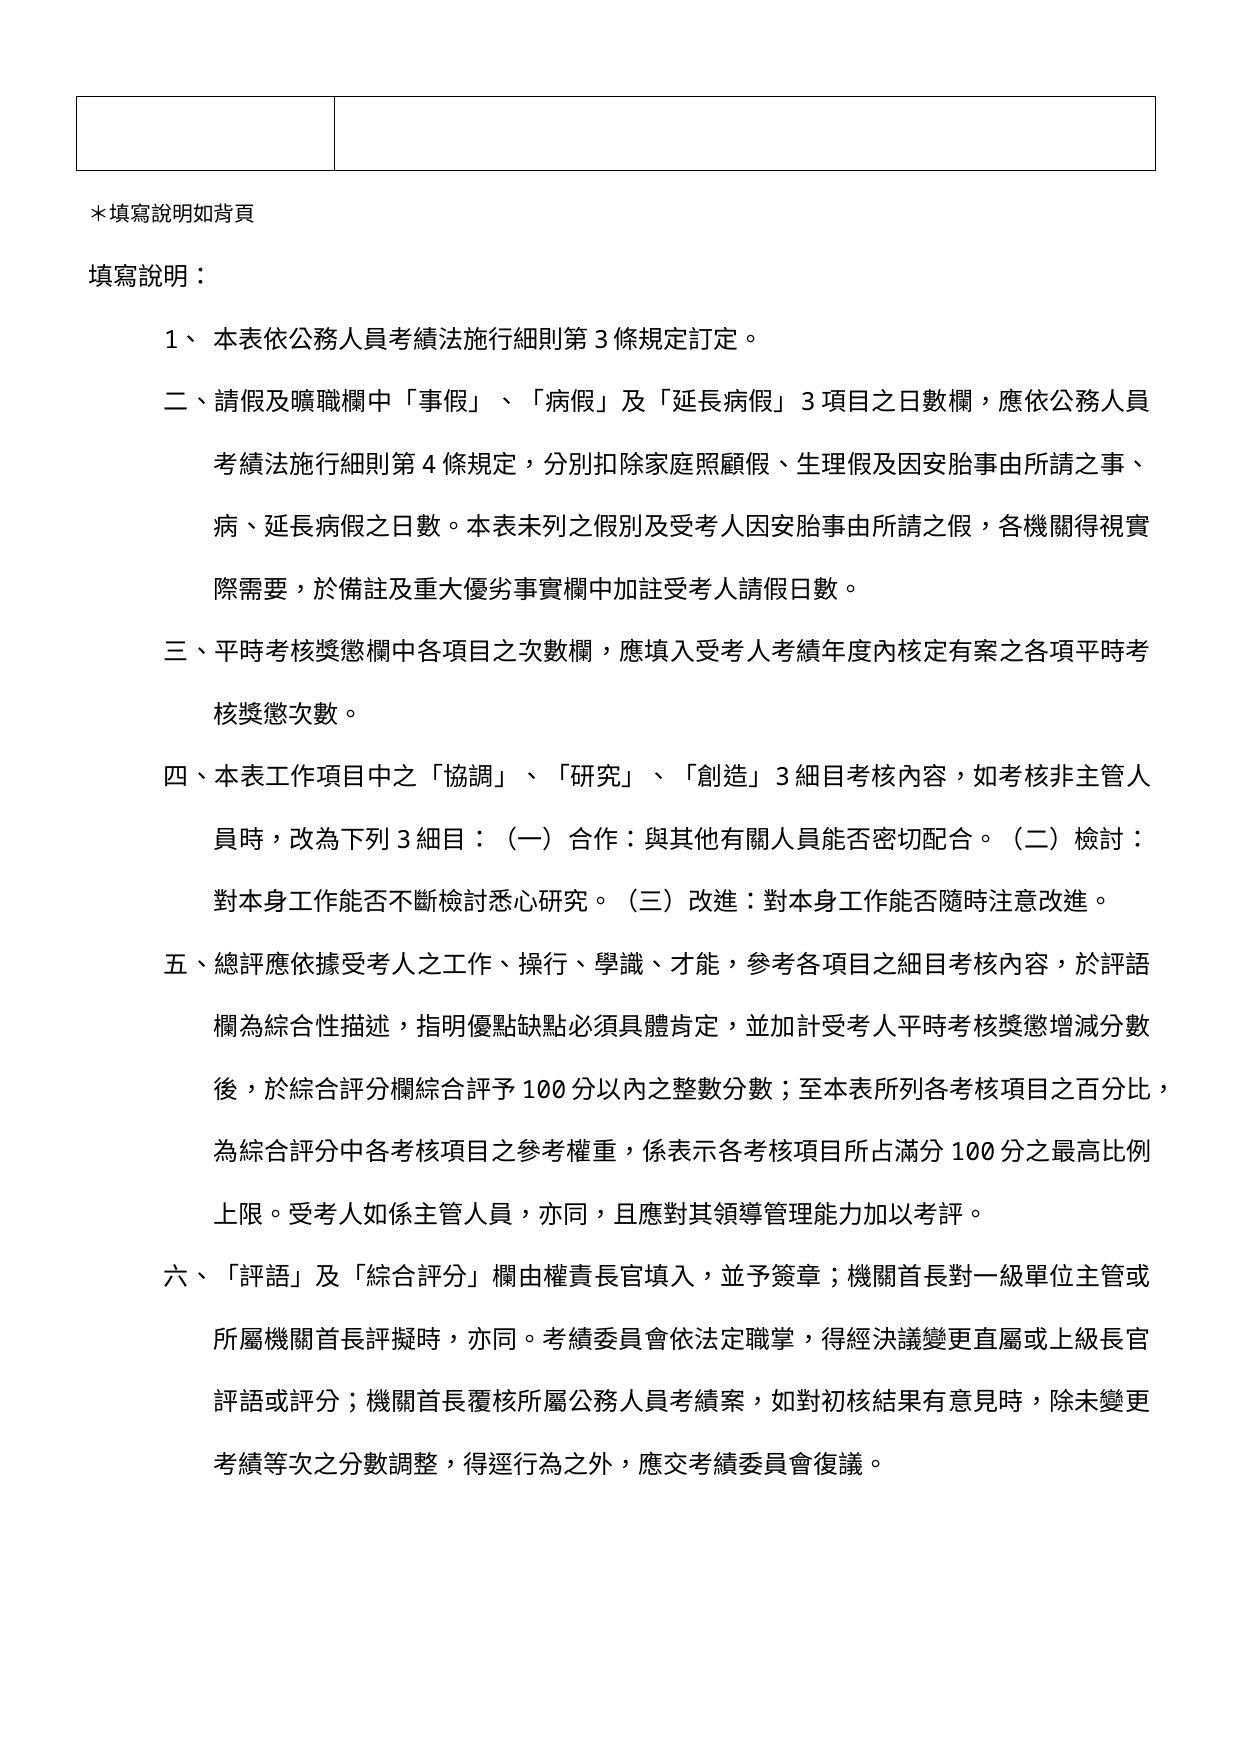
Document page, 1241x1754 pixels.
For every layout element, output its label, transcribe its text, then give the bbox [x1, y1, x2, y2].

table_cell [77, 97, 334, 170]
table_cell [335, 97, 1155, 170]
list 本表依公務人員考績法施行細則第3條規定訂定。 [164, 296, 1152, 358]
text 四、本表工作項目中之「協調」、「研究」、「創造」3細目考核內容，如考核非主管人員時，改為下列3細目：（一）合作：與其他有關人員能否密切配合。（二）檢討：對本身工作能否不斷檢討悉心研究。（三）改進：對本身工作能否隨時注意改進。 [164, 733, 1152, 921]
text 三、平時考核獎懲欄中各項目之次數欄，應填入受考人考績年度內核定有案之各項平時考核獎懲次數。 [164, 608, 1152, 733]
text 二、請假及曠職欄中「事假」、「病假」及「延長病假」3項目之日數欄，應依公務人員考績法施行細則第4條規定，分別扣除家庭照顧假、生理假及因安胎事由所請之事、病、延長病假之日數。本表未列之假別及受考人因安胎事由所請之假，各機關得視實際需要，於備註及重大優劣事實欄中加註受考人請假日數。 [164, 358, 1152, 608]
text 填寫說明： [89, 233, 1152, 296]
text 六、「評語」及「綜合評分」欄由權責長官填入，並予簽章；機關首長對一級單位主管或所屬機關首長評擬時，亦同。考績委員會依法定職掌，得經決議變更直屬或上級長官評語或評分；機關首長覆核所屬公務人員考績案，如對初核結果有意見時，除未變更考績等次之分數調整，得逕行為之外，應交考績委員會復議。 [164, 1233, 1152, 1483]
text ＊填寫說明如背頁 [89, 171, 1152, 233]
text 五、總評應依據受考人之工作、操行、學識、才能，參考各項目之細目考核內容，於評語欄為綜合性描述，指明優點缺點必須具體肯定，並加計受考人平時考核獎懲增減分數後，於綜合評分欄綜合評予100分以內之整數分數；至本表所列各考核項目之百分比，為綜合評分中各考核項目之參考權重，係表示各考核項目所占滿分100分之最高比例上限。受考人如係主管人員，亦同，且應對其領導管理能力加以考評。 [164, 921, 1152, 1233]
